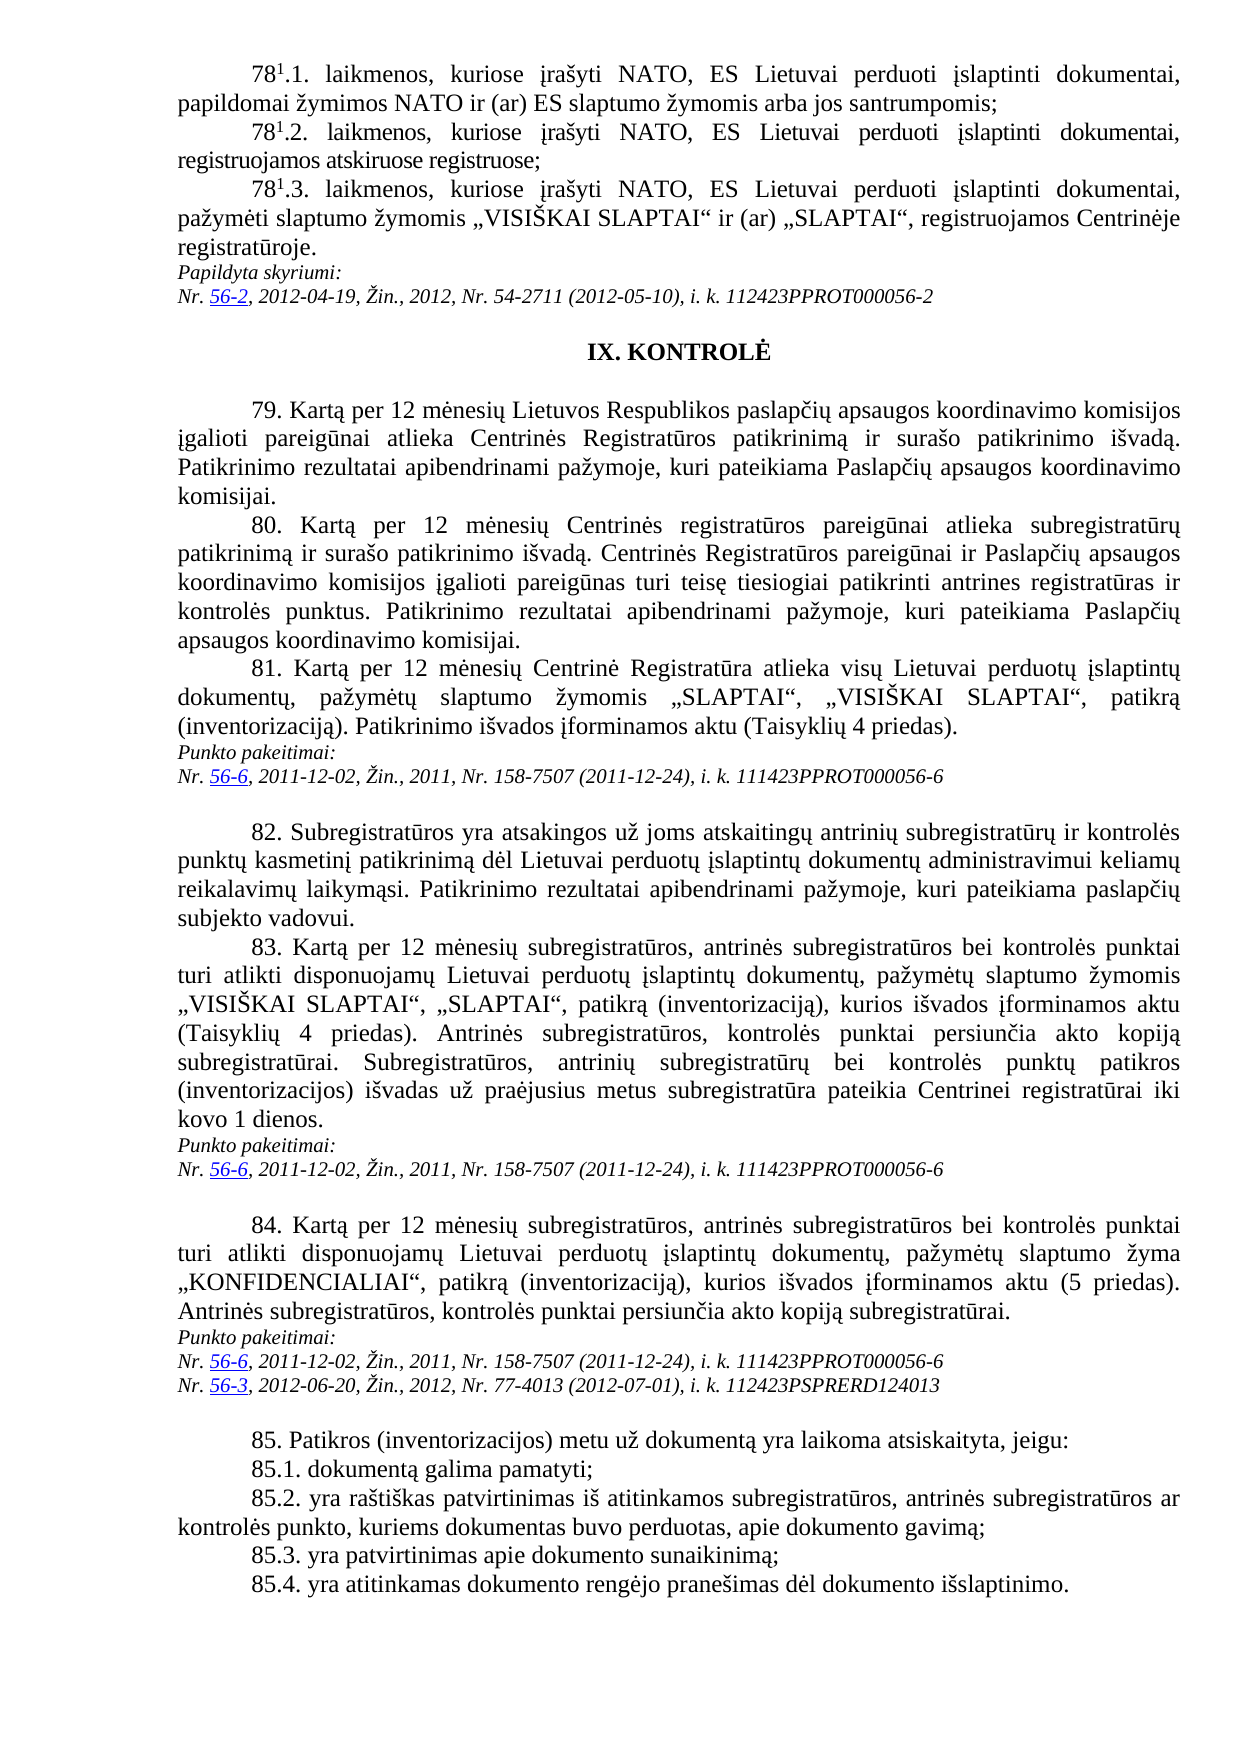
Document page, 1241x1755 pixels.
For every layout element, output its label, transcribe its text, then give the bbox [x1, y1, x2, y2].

text 85.4. yra atitinkamas dokumento rengėjo pranešimas dėl dokumento išslaptinimo. [177, 1569, 1181, 1598]
text 781.3. laikmenos, kuriose įrašyti NATO, ES Lietuvai perduoti įslaptinti dokumentai, pažymėti slaptumo žymomis „VISIŠKAI SLAPTAI“ ir (ar) „SLAPTAI“, registruojamos Centrinėje registratūroje. [177, 174, 1181, 260]
text 85.1. dokumentą galima pamatyti; [177, 1454, 1181, 1483]
text 781.2. laikmenos, kuriose įrašyti NATO, ES Lietuvai perduoti įslaptinti dokumentai, registruojamos atskiruose registruose; [177, 117, 1181, 174]
text Punkto pakeitimai: [177, 1325, 1181, 1349]
text 84. Kartą per 12 mėnesių subregistratūros, antrinės subregistratūros bei kontrolės punktai turi atlikti disponuojamų Lietuvai perduotų įslaptintų dokumentų, pažymėtų slaptumo žyma „KONFIDENCIALIAI“, patikrą (inventorizaciją), kurios išvados įforminamos aktu (5 priedas). Antrinės subregistratūros, kontrolės punktai persiunčia akto kopiją subregistratūrai. [177, 1210, 1181, 1325]
text 85. Patikros (inventorizacijos) metu už dokumentą yra laikoma atsiskaityta, jeigu: [177, 1426, 1181, 1454]
text 83. Kartą per 12 mėnesių subregistratūros, antrinės subregistratūros bei kontrolės punktai turi atlikti disponuojamų Lietuvai perduotų įslaptintų dokumentų, pažymėtų slaptumo žymomis „VISIŠKAI SLAPTAI“, „SLAPTAI“, patikrą (inventorizaciją), kurios išvados įforminamos aktu (Taisyklių 4 priedas). Antrinės subregistratūros, kontrolės punktai persiunčia akto kopiją subregistratūrai. Subregistratūros, antrinių subregistratūrų bei kontrolės punktų patikros (inventorizacijos) išvadas už praėjusius metus subregistratūra pateikia Centrinei registratūrai iki kovo 1 dienos. [177, 932, 1181, 1133]
text 82. Subregistratūros yra atsakingos už joms atskaitingų antrinių subregistratūrų ir kontrolės punktų kasmetinį patikrinimą dėl Lietuvai perduotų įslaptintų dokumentų administravimui keliamų reikalavimų laikymąsi. Patikrinimo rezultatai apibendrinami pažymoje, kuri pateikiama paslapčių subjekto vadovui. [177, 817, 1181, 932]
text 81. Kartą per 12 mėnesių Centrinė Registratūra atlieka visų Lietuvai perduotų įslaptintų dokumentų, pažymėtų slaptumo žymomis „SLAPTAI“, „VISIŠKAI SLAPTAI“, patikrą (inventorizaciją). Patikrinimo išvados įforminamos aktu (Taisyklių 4 priedas). [177, 653, 1181, 740]
text 80. Kartą per 12 mėnesių Centrinės registratūros pareigūnai atlieka subregistratūrų patikrinimą ir surašo patikrinimo išvadą. Centrinės Registratūros pareigūnai ir Paslapčių apsaugos koordinavimo komisijos įgalioti pareigūnas turi teisę tiesiogiai patikrinti antrines registratūras ir kontrolės punktus. Patikrinimo rezultatai apibendrinami pažymoje, kuri pateikiama Paslapčių apsaugos koordinavimo komisijai. [177, 510, 1181, 653]
text Papildyta skyriumi: [177, 260, 1181, 284]
text Nr. 56-3, 2012-06-20, Žin., 2012, Nr. 77-4013 (2012-07-01), i. k. 112423PSPRERD124013 [177, 1373, 1181, 1397]
text 85.2. yra raštiškas patvirtinimas iš atitinkamos subregistratūros, antrinės subregistratūros ar kontrolės punkto, kuriems dokumentas buvo perduotas, apie dokumento gavimą; [177, 1483, 1181, 1541]
text Punkto pakeitimai: [177, 1133, 1181, 1157]
text 79. Kartą per 12 mėnesių Lietuvos Respublikos paslapčių apsaugos koordinavimo komisijos įgalioti pareigūnai atlieka Centrinės Registratūros patikrinimą ir surašo patikrinimo išvadą. Patikrinimo rezultatai apibendrinami pažymoje, kuri pateikiama Paslapčių apsaugos koordinavimo komisijai. [177, 395, 1181, 510]
text Nr. 56-6, 2011-12-02, Žin., 2011, Nr. 158-7507 (2011-12-24), i. k. 111423PPROT000056-6 [177, 1349, 1181, 1373]
text 781.1. laikmenos, kuriose įrašyti NATO, ES Lietuvai perduoti įslaptinti dokumentai, papildomai žymimos NATO ir (ar) ES slaptumo žymomis arba jos santrumpomis; [177, 59, 1181, 117]
text Nr. 56-6, 2011-12-02, Žin., 2011, Nr. 158-7507 (2011-12-24), i. k. 111423PPROT000056-6 [177, 764, 1181, 788]
text Punkto pakeitimai: [177, 740, 1181, 764]
text Nr. 56-2, 2012-04-19, Žin., 2012, Nr. 54-2711 (2012-05-10), i. k. 112423PPROT000056-2 [177, 284, 1181, 308]
text IX. KONTROLĖ [177, 337, 1181, 366]
text 85.3. yra patvirtinimas apie dokumento sunaikinimą; [177, 1541, 1181, 1569]
text Nr. 56-6, 2011-12-02, Žin., 2011, Nr. 158-7507 (2011-12-24), i. k. 111423PPROT000056-6 [177, 1157, 1181, 1181]
